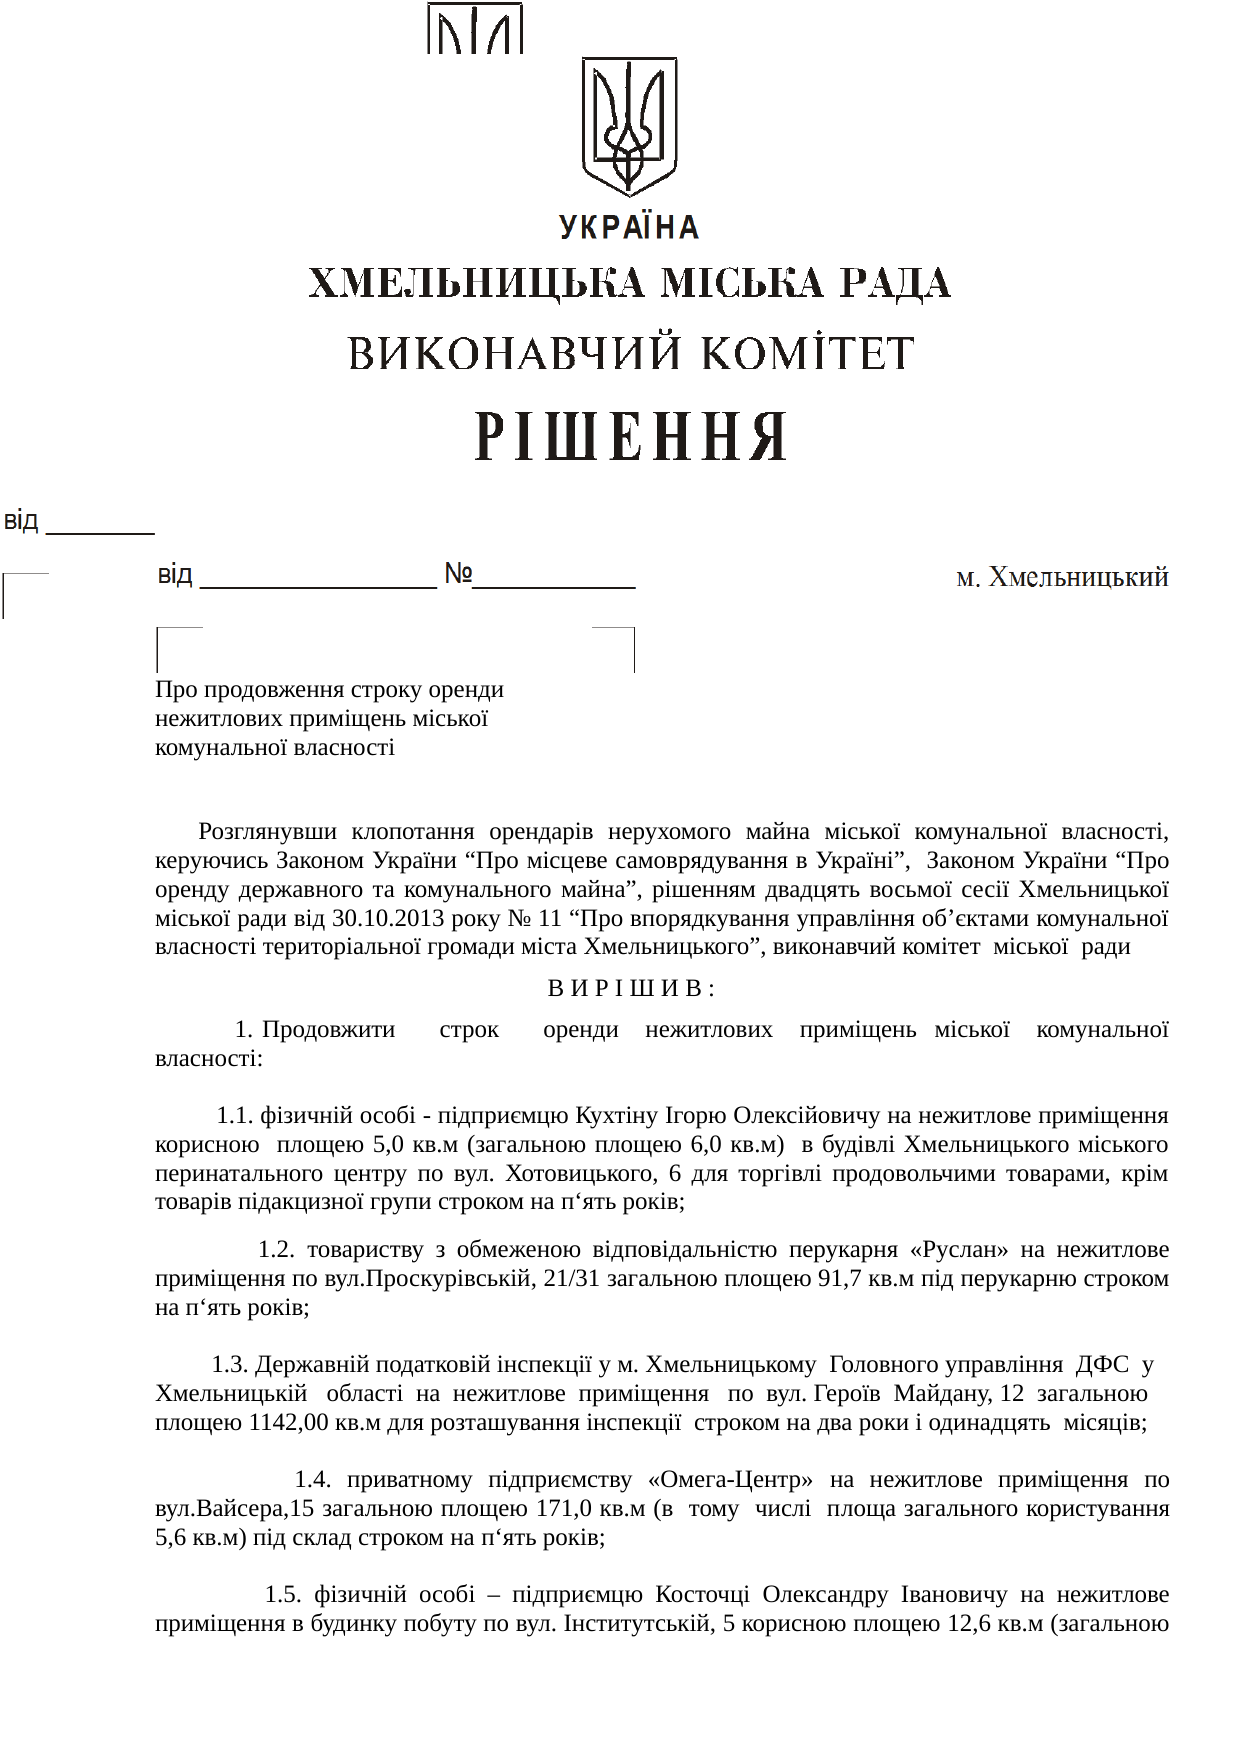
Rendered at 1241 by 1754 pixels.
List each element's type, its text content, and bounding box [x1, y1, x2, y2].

text нежитлових приміщень міської [155, 703, 1170, 732]
text Розглянувши клопотання орендарів нерухомого майна міської комунальної власності, керуючись Законом України “Про місцеве самоврядування в Україні”, Законом України “Про оренду державного та комунального майна”, рішенням двадцять восьмої сесії Хмельницької міської ради від 30.10.2013 року № 11 “Про впорядкування управління об’єктами комунальної власності територіальної громади міста Хмельницького”, виконавчий комітет міської ради [155, 816, 1170, 960]
text комунальної власності [155, 732, 1170, 761]
text 1.1. фізичній особі - підприємцю Кухтіну Ігорю Олексійовичу на нежитлове приміщення корисною площею 5,0 кв.м (загальною площею 6,0 кв.м) в будівлі Хмельницького міського перинатального центру по вул. Хотовицького, 6 для торгівлі продовольчими товарами, крім товарів підакцизної групи строком на п‘ять років; [155, 1100, 1170, 1215]
picture [0, 0, 1170, 675]
text Про продовження строку оренди [155, 675, 1170, 703]
text В И Р І Ш И В : [155, 973, 1170, 1001]
text 1.2. товариству з обмеженою відповідальністю перукарня «Руслан» на нежитлове приміщення по вул.Проскурівській, 21/31 загальною площею 91,7 кв.м під перукарню строком на п‘ять років; [155, 1234, 1170, 1321]
text 1. Продовжити строк оренди нежитлових приміщень міської комунальної власності: [155, 1014, 1170, 1071]
text 1.5. фізичній особі – підприємцю Косточці Олександру Івановичу на нежитлове приміщення в будинку побуту по вул. Інститутській, 5 корисною площею 12,6 кв.м (загальною [155, 1579, 1170, 1637]
text 1.3. Державній податковій інспекції у м. Хмельницькому Головного управління ДФС у Хмельницькій області на нежитлове приміщення по вул. Героїв Майдану, 12 загальною площею 1142,00 кв.м для розташування інспекції строком на два роки і одинадцять місяців; [155, 1349, 1170, 1436]
text 1.4. приватному підприємству «Омега-Центр» на нежитлове приміщення по вул.Вайсера,15 загальною площею 171,0 кв.м (в тому числі площа загального користування 5,6 кв.м) під склад строком на п‘ять років; [155, 1464, 1170, 1551]
